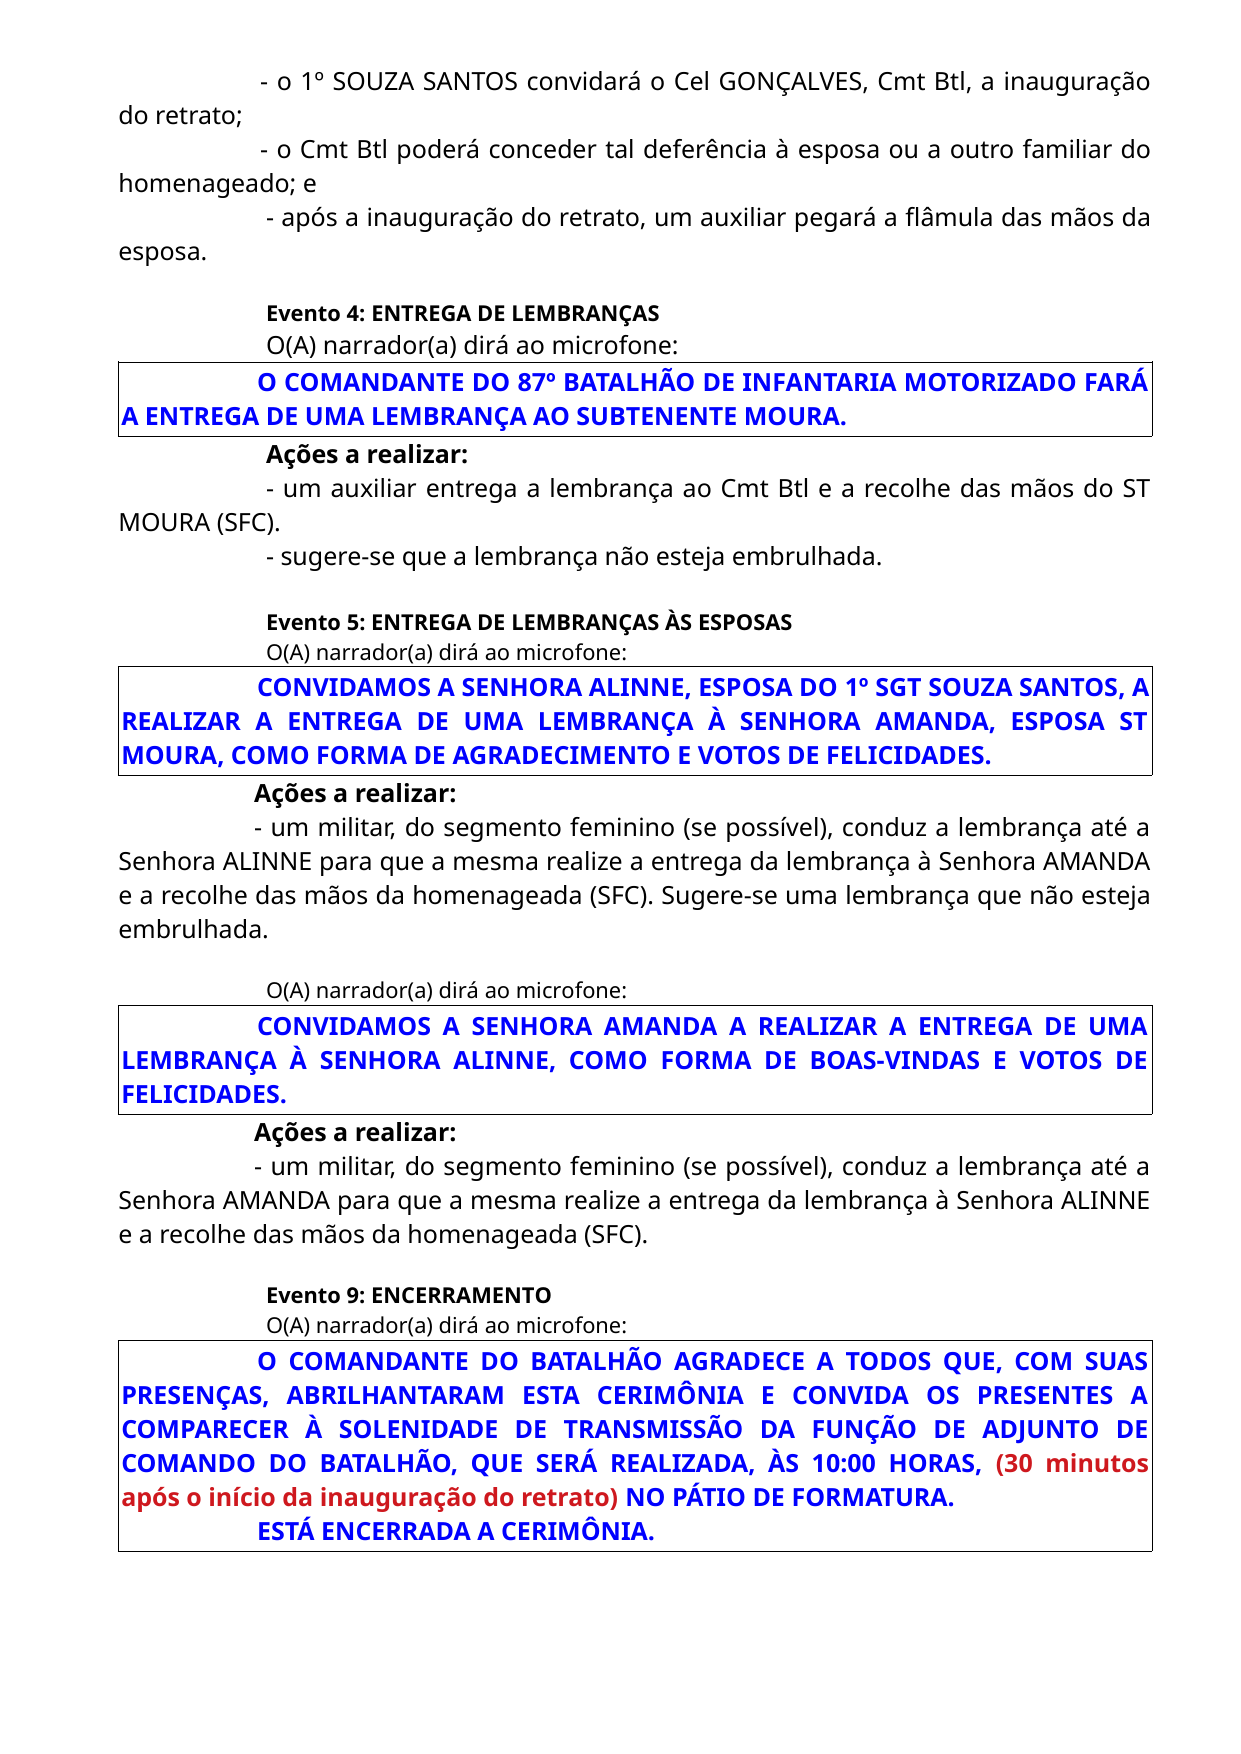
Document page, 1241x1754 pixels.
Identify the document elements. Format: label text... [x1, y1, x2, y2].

text Evento 9: ENCERRAMENTO [118, 1280, 1152, 1310]
text O(A) narrador(a) dirá ao microfone: [118, 327, 1152, 361]
text - após a inauguração do retrato, um auxiliar pegará a flâmula das mãos da esposa. [118, 199, 1152, 268]
text - o Cmt Btl poderá conceder tal deferência à esposa ou a outro familiar do homenageado; e [118, 131, 1152, 199]
table_header O COMANDANTE DO 87º BATALHÃO DE INFANTARIA MOTORIZADO FARÁ A ENTREGA DE UMA LEMBRANÇA AO SUBTENENTE MOURA. [119, 363, 1152, 436]
text Ações a realizar: [118, 776, 1152, 809]
text Evento 5: ENTREGA DE LEMBRANÇAS ÀS ESPOSAS [118, 607, 1152, 636]
table_header CONVIDAMOS A SENHORA ALINNE, ESPOSA DO 1º SGT SOUZA SANTOS, A REALIZAR A ENTREGA DE UMA LEMBRANÇA À SENHORA AMANDA, ESPOSA ST MOURA, COMO FORMA DE AGRADECIMENTO E VOTOS DE FELICIDADES. [119, 667, 1152, 775]
text - um militar, do segmento feminino (se possível), conduz a lembrança até a Senhora ALINNE para que a mesma realize a entrega da lembrança à Senhora AMANDA e a recolhe das mãos da homenageada (SFC). Sugere-se uma lembrança que não esteja embrulhada. [118, 809, 1152, 946]
text O(A) narrador(a) dirá ao microfone: [118, 1310, 1152, 1340]
text Evento 4: ENTREGA DE LEMBRANÇAS [118, 297, 1152, 327]
text - um militar, do segmento feminino (se possível), conduz a lembrança até a Senhora AMANDA para que a mesma realize a entrega da lembrança à Senhora ALINNE e a recolhe das mãos da homenageada (SFC). [118, 1148, 1152, 1251]
text - um auxiliar entrega a lembrança ao Cmt Btl e a recolhe das mãos do ST MOURA (SFC). [118, 470, 1152, 538]
table_header CONVIDAMOS A SENHORA AMANDA A REALIZAR A ENTREGA DE UMA LEMBRANÇA À SENHORA ALINNE, COMO FORMA DE BOAS-VINDAS E VOTOS DE FELICIDADES. [119, 1006, 1152, 1114]
text O(A) narrador(a) dirá ao microfone: [118, 975, 1152, 1005]
text Ações a realizar: [118, 1115, 1152, 1148]
text - sugere-se que a lembrança não esteja embrulhada. [118, 538, 1152, 573]
text O(A) narrador(a) dirá ao microfone: [118, 636, 1152, 666]
table_header O COMANDANTE DO BATALHÃO AGRADECE A TODOS QUE, COM SUAS PRESENÇAS, ABRILHANTARAM ESTA CERIMÔNIA E CONVIDA OS PRESENTES A COMPARECER À SOLENIDADE DE TRANSMISSÃO DA FUNÇÃO DE ADJUNTO DE COMANDO DO BATALHÃO, QUE SERÁ REALIZADA, ÀS 10:00 HORAS, (30 minutos após o início da inauguração do retrato) NO PÁTIO DE FORMATURA. ESTÁ ENCERRADA A CERIMÔNIA. [119, 1341, 1152, 1551]
text - o 1º SOUZA SANTOS convidará o Cel GONÇALVES, Cmt Btl, a inauguração do retrato; [118, 63, 1152, 131]
text Ações a realizar: [118, 437, 1152, 470]
